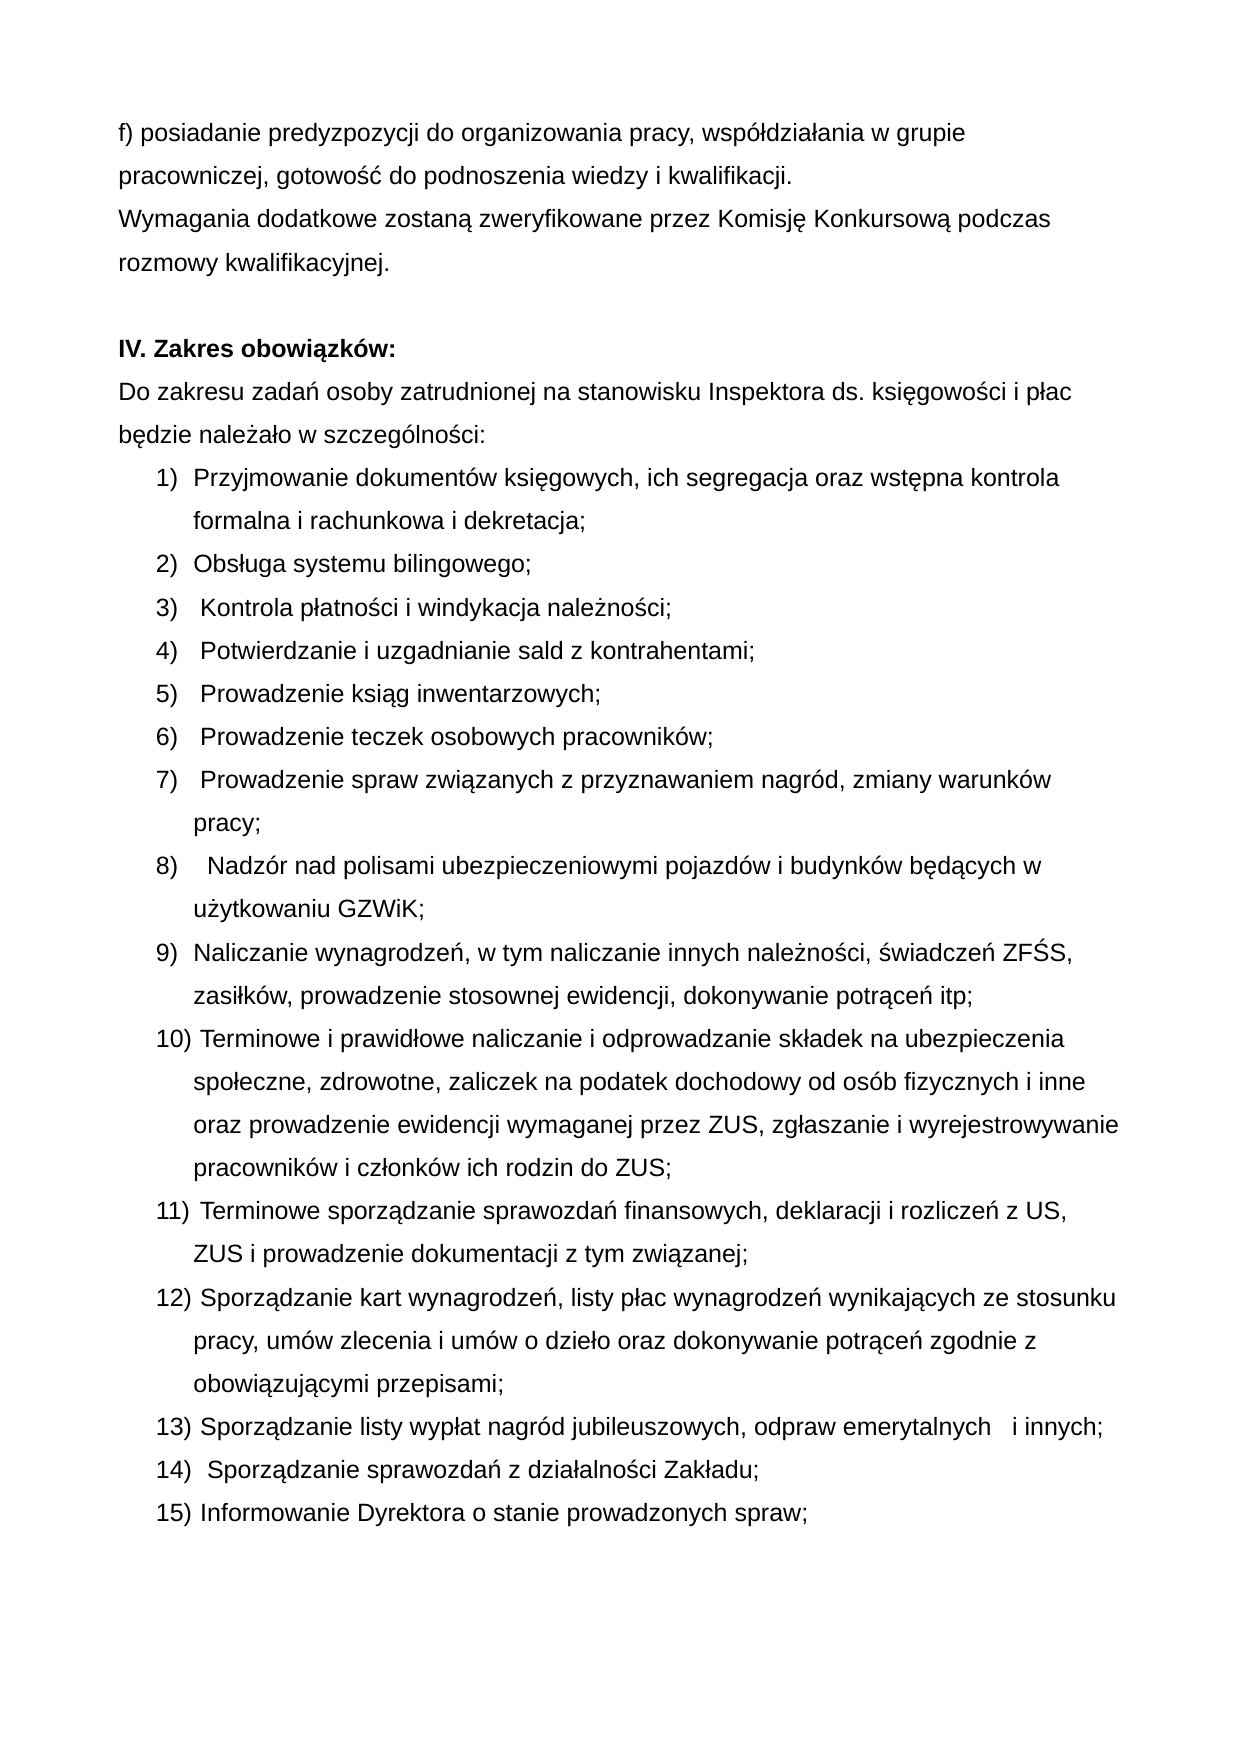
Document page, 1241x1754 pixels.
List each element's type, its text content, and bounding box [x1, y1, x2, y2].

list Prowadzenie teczek osobowych pracowników; [156, 722, 1122, 751]
text f) posiadanie predyzpozycji do organizowania pracy, współdziałania w grupie pracowniczej, gotowość do podnoszenia wiedzy i kwalifikacji. [118, 118, 1122, 190]
list Prowadzenie ksiąg inwentarzowych; [156, 679, 1122, 707]
list Terminowe sporządzanie sprawozdań finansowych, deklaracji i rozliczeń z US, ZUS i prowadzenie dokumentacji z tym związanej; [156, 1196, 1122, 1268]
list Potwierdzanie i uzgadnianie sald z kontrahentami; [156, 636, 1122, 664]
list Informowanie Dyrektora o stanie prowadzonych spraw; [156, 1498, 1122, 1527]
text IV. Zakres obowiązków: [118, 334, 1122, 362]
list Nadzór nad polisami ubezpieczeniowymi pojazdów i budynków będących w użytkowaniu GZWiK; [156, 851, 1122, 923]
list Sporządzanie sprawozdań z działalności Zakładu; [156, 1455, 1122, 1484]
list Sporządzanie kart wynagrodzeń, listy płac wynagrodzeń wynikających ze stosunku pracy, umów zlecenia i umów o dzieło oraz dokonywanie potrąceń zgodnie z obowiązującymi przepisami; [156, 1282, 1122, 1397]
list Prowadzenie spraw związanych z przyznawaniem nagród, zmiany warunków pracy; [156, 765, 1122, 837]
list Kontrola płatności i windykacja należności; [156, 592, 1122, 621]
list Terminowe i prawidłowe naliczanie i odprowadzanie składek na ubezpieczenia społeczne, zdrowotne, zaliczek na podatek dochodowy od osób fizycznych i inne oraz prowadzenie ewidencji wymaganej przez ZUS, zgłaszanie i wyrejestrowywanie pracowników i członków ich rodzin do ZUS; [156, 1024, 1122, 1182]
text Do zakresu zadań osoby zatrudnionej na stanowisku Inspektora ds. księgowości i płac będzie należało w szczególności: [118, 377, 1122, 449]
list Przyjmowanie dokumentów księgowych, ich segregacja oraz wstępna kontrola formalna i rachunkowa i dekretacja; [156, 463, 1122, 535]
text Wymagania dodatkowe zostaną zweryfikowane przez Komisję Konkursową podczas rozmowy kwalifikacyjnej. [118, 204, 1122, 276]
list Naliczanie wynagrodzeń, w tym naliczanie innych należności, świadczeń ZFŚS, zasiłków, prowadzenie stosownej ewidencji, dokonywanie potrąceń itp; [156, 937, 1122, 1009]
list Sporządzanie listy wypłat nagród jubileuszowych, odpraw emerytalnych i innych; [156, 1412, 1122, 1441]
list Obsługa systemu bilingowego; [156, 549, 1122, 578]
